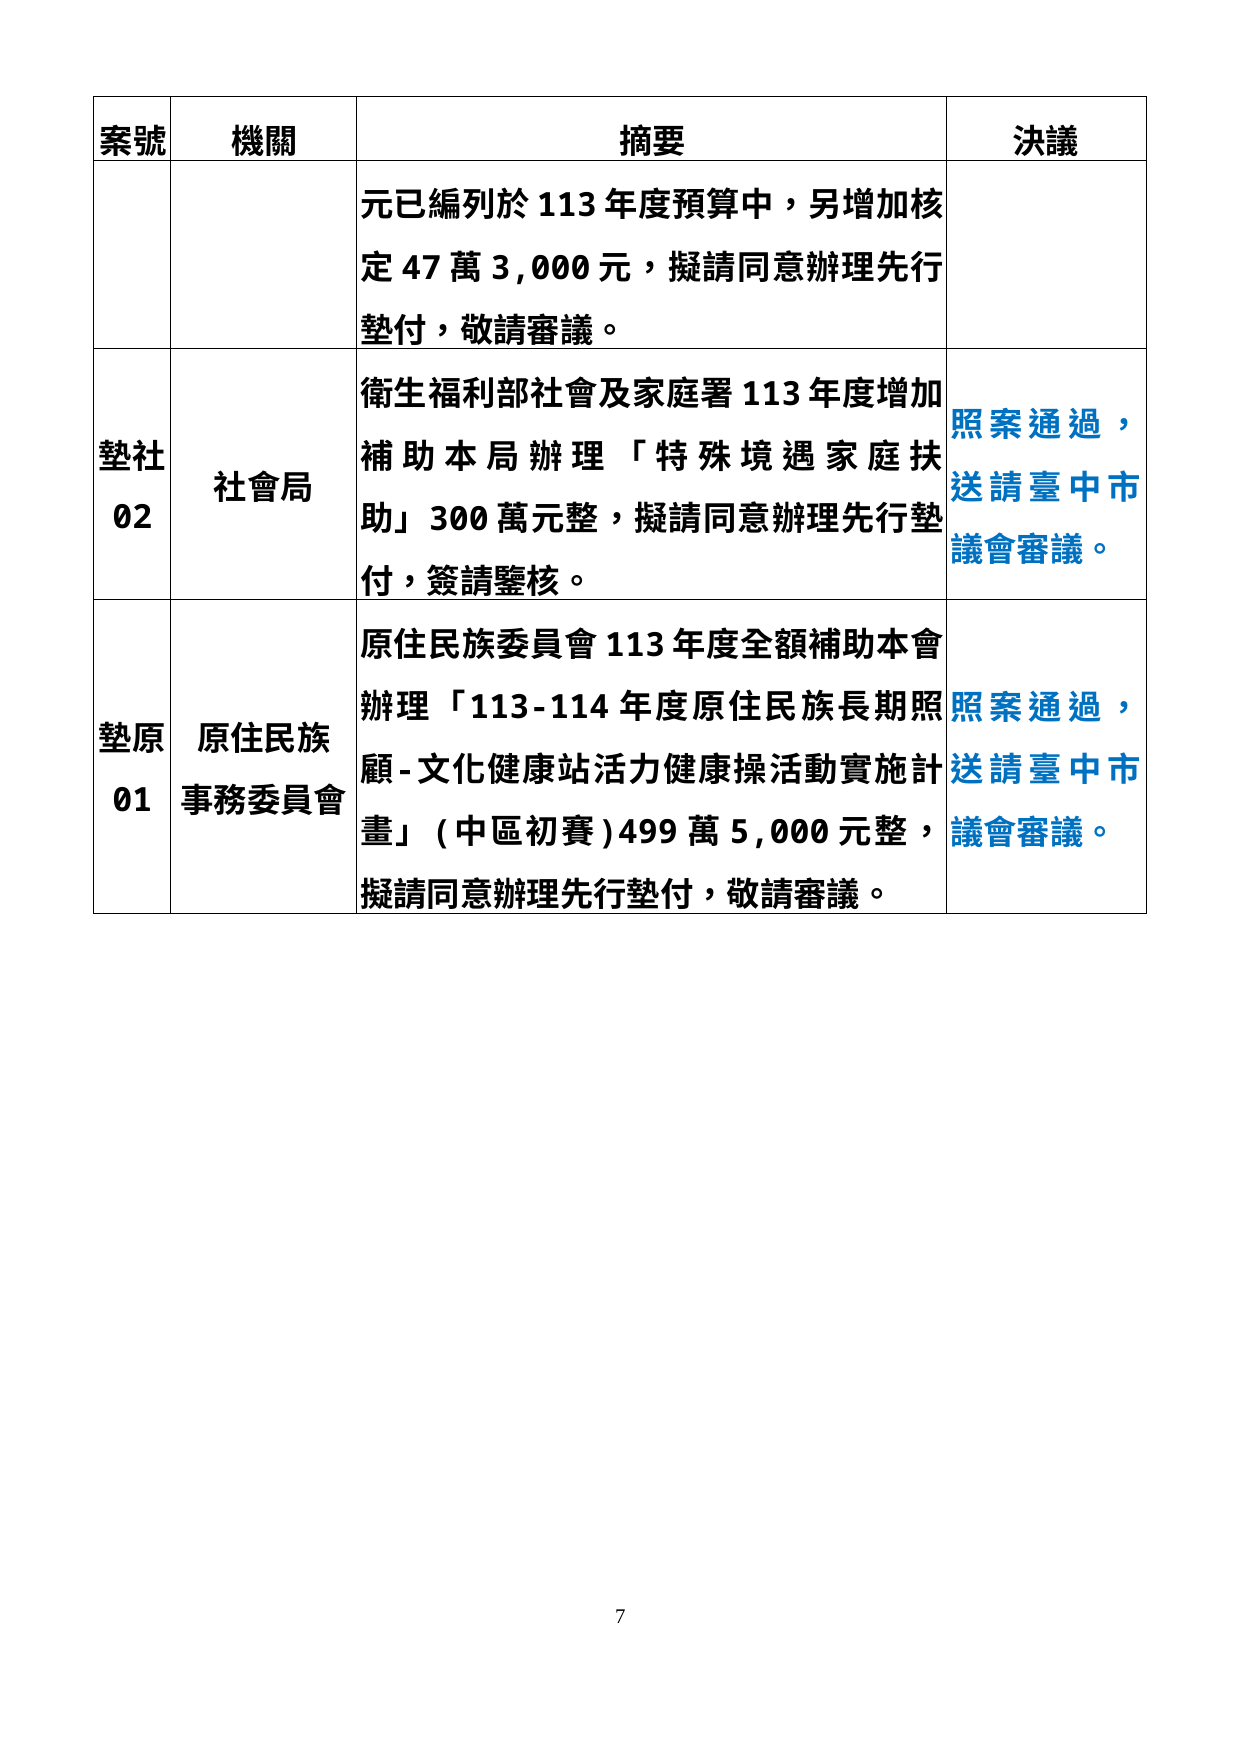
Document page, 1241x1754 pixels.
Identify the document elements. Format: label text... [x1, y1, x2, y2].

table_cell 衛生福利部社會及家庭署113年度增加補助本局辦理「特殊境遇家庭扶助」300萬元整，擬請同意辦理先行墊付，簽請鑒核。 [357, 349, 946, 599]
table_header 決議 [947, 97, 1146, 160]
table_cell 照案通過，送請臺中市議會審議。 [947, 600, 1146, 913]
table_cell 原住民族委員會113年度全額補助本會辦理「113-114年度原住民族長期照顧-文化健康站活力健康操活動實施計畫」(中區初賽)499萬5,000元整，擬請同意辦理先行墊付，敬請審議。 [357, 600, 946, 913]
table_cell [171, 161, 356, 348]
table_cell 墊原01 [94, 600, 170, 913]
table_header 機關 [171, 97, 356, 160]
table_cell 照案通過，送請臺中市議會審議。 [947, 349, 1146, 599]
table_cell [947, 161, 1146, 348]
table_cell [94, 161, 170, 348]
table_cell 原住民族 事務委員會 [171, 600, 356, 913]
table_cell 元已編列於113年度預算中，另增加核定47萬3,000元，擬請同意辦理先行墊付，敬請審議。 [357, 161, 946, 348]
table_header 摘要 [357, 97, 946, 160]
table_cell 墊社02 [94, 349, 170, 599]
table_header 案號 [94, 97, 170, 160]
table_cell 社會局 [171, 349, 356, 599]
